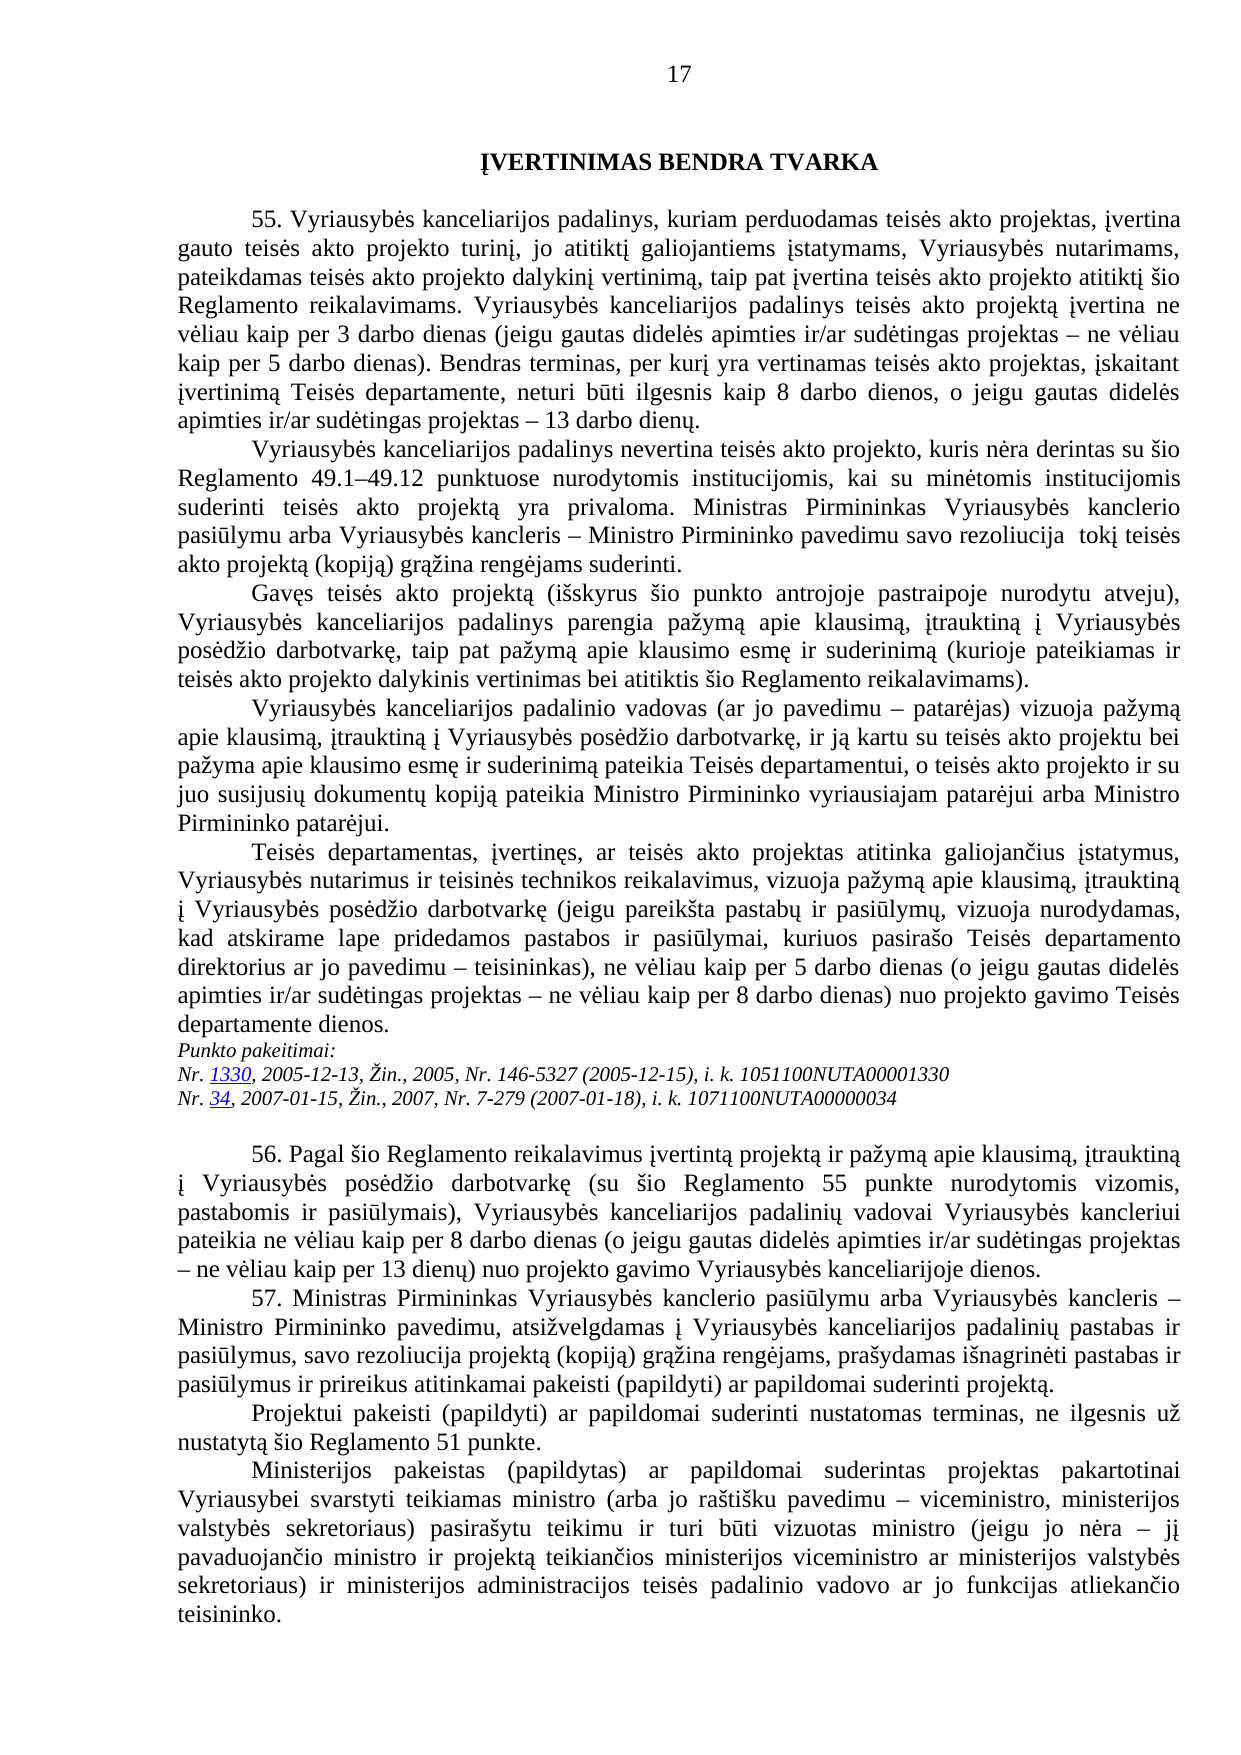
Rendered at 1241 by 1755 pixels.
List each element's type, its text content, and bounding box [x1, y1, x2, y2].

text 55. Vyriausybės kanceliarijos padalinys, kuriam perduodamas teisės akto projektas, įvertina gauto teisės akto projekto turinį, jo atitiktį galiojantiems įstatymams, Vyriausybės nutarimams, pateikdamas teisės akto projekto dalykinį vertinimą, taip pat įvertina teisės akto projekto atitiktį šio Reglamento reikalavimams. Vyriausybės kanceliarijos padalinys teisės akto projektą įvertina ne vėliau kaip per 3 darbo dienas (jeigu gautas didelės apimties ir/ar sudėtingas projektas – ne vėliau kaip per 5 darbo dienas). Bendras terminas, per kurį yra vertinamas teisės akto projektas, įskaitant įvertinimą Teisės departamente, neturi būti ilgesnis kaip 8 darbo dienos, o jeigu gautas didelės apimties ir/ar sudėtingas projektas – 13 darbo dienų. [177, 204, 1181, 434]
text Nr. 34, 2007-01-15, Žin., 2007, Nr. 7-279 (2007-01-18), i. k. 1071100NUTA00000034 [177, 1086, 1181, 1110]
text Projektui pakeisti (papildyti) ar papildomai suderinti nustatomas terminas, ne ilgesnis už nustatytą šio Reglamento 51 punkte. [177, 1398, 1181, 1455]
text 56. Pagal šio Reglamento reikalavimus įvertintą projektą ir pažymą apie klausimą, įtrauktiną į Vyriausybės posėdžio darbotvarkę (su šio Reglamento 55 punkte nurodytomis vizomis, pastabomis ir pasiūlymais), Vyriausybės kanceliarijos padalinių vadovai Vyriausybės kancleriui pateikia ne vėliau kaip per 8 darbo dienas (o jeigu gautas didelės apimties ir/ar sudėtingas projektas – ne vėliau kaip per 13 dienų) nuo projekto gavimo Vyriausybės kanceliarijoje dienos. [177, 1139, 1181, 1283]
text Nr. 1330, 2005-12-13, Žin., 2005, Nr. 146-5327 (2005-12-15), i. k. 1051100NUTA00001330 [177, 1062, 1181, 1086]
text Ministerijos pakeistas (papildytas) ar papildomai suderintas projektas pakartotinai Vyriausybei svarstyti teikiamas ministro (arba jo raštišku pavedimu – viceministro, ministerijos valstybės sekretoriaus) pasirašytu teikimu ir turi būti vizuotas ministro (jeigu jo nėra – jį pavaduojančio ministro ir projektą teikiančios ministerijos viceministro ar ministerijos valstybės sekretoriaus) ir ministerijos administracijos teisės padalinio vadovo ar jo funkcijas atliekančio teisininko. [177, 1455, 1181, 1628]
text Gavęs teisės akto projektą (išskyrus šio punkto antrojoje pastraipoje nurodytu atveju), Vyriausybės kanceliarijos padalinys parengia pažymą apie klausimą, įtrauktiną į Vyriausybės posėdžio darbotvarkę, taip pat pažymą apie klausimo esmę ir suderinimą (kurioje pateikiamas ir teisės akto projekto dalykinis vertinimas bei atitiktis šio Reglamento reikalavimams). [177, 578, 1181, 693]
text Vyriausybės kanceliarijos padalinys nevertina teisės akto projekto, kuris nėra derintas su šio Reglamento 49.1–49.12 punktuose nurodytomis institucijomis, kai su minėtomis institucijomis suderinti teisės akto projektą yra privaloma. Ministras Pirmininkas Vyriausybės kanclerio pasiūlymu arba Vyriausybės kancleris – Ministro Pirmininko pavedimu savo rezoliucija tokį teisės akto projektą (kopiją) grąžina rengėjams suderinti. [177, 434, 1181, 578]
text 57. Ministras Pirmininkas Vyriausybės kanclerio pasiūlymu arba Vyriausybės kancleris – Ministro Pirmininko pavedimu, atsižvelgdamas į Vyriausybės kanceliarijos padalinių pastabas ir pasiūlymus, savo rezoliucija projektą (kopiją) grąžina rengėjams, prašydamas išnagrinėti pastabas ir pasiūlymus ir prireikus atitinkamai pakeisti (papildyti) ar papildomai suderinti projektą. [177, 1283, 1181, 1398]
text Teisės departamentas, įvertinęs, ar teisės akto projektas atitinka galiojančius įstatymus, Vyriausybės nutarimus ir teisinės technikos reikalavimus, vizuoja pažymą apie klausimą, įtrauktiną į Vyriausybės posėdžio darbotvarkę (jeigu pareikšta pastabų ir pasiūlymų, vizuoja nurodydamas, kad atskirame lape pridedamos pastabos ir pasiūlymai, kuriuos pasirašo Teisės departamento direktorius ar jo pavedimu – teisininkas), ne vėliau kaip per 5 darbo dienas (o jeigu gautas didelės apimties ir/ar sudėtingas projektas – ne vėliau kaip per 8 darbo dienas) nuo projekto gavimo Teisės departamente dienos. [177, 837, 1181, 1038]
text Vyriausybės kanceliarijos padalinio vadovas (ar jo pavedimu – patarėjas) vizuoja pažymą apie klausimą, įtrauktiną į Vyriausybės posėdžio darbotvarkę, ir ją kartu su teisės akto projektu bei pažyma apie klausimo esmę ir suderinimą pateikia Teisės departamentui, o teisės akto projekto ir su juo susijusių dokumentų kopiją pateikia Ministro Pirmininko vyriausiajam patarėjui arba Ministro Pirmininko patarėjui. [177, 693, 1181, 837]
text Punkto pakeitimai: [177, 1038, 1181, 1062]
text ĮVERTINIMAS BENDRA TVARKA [177, 147, 1181, 176]
